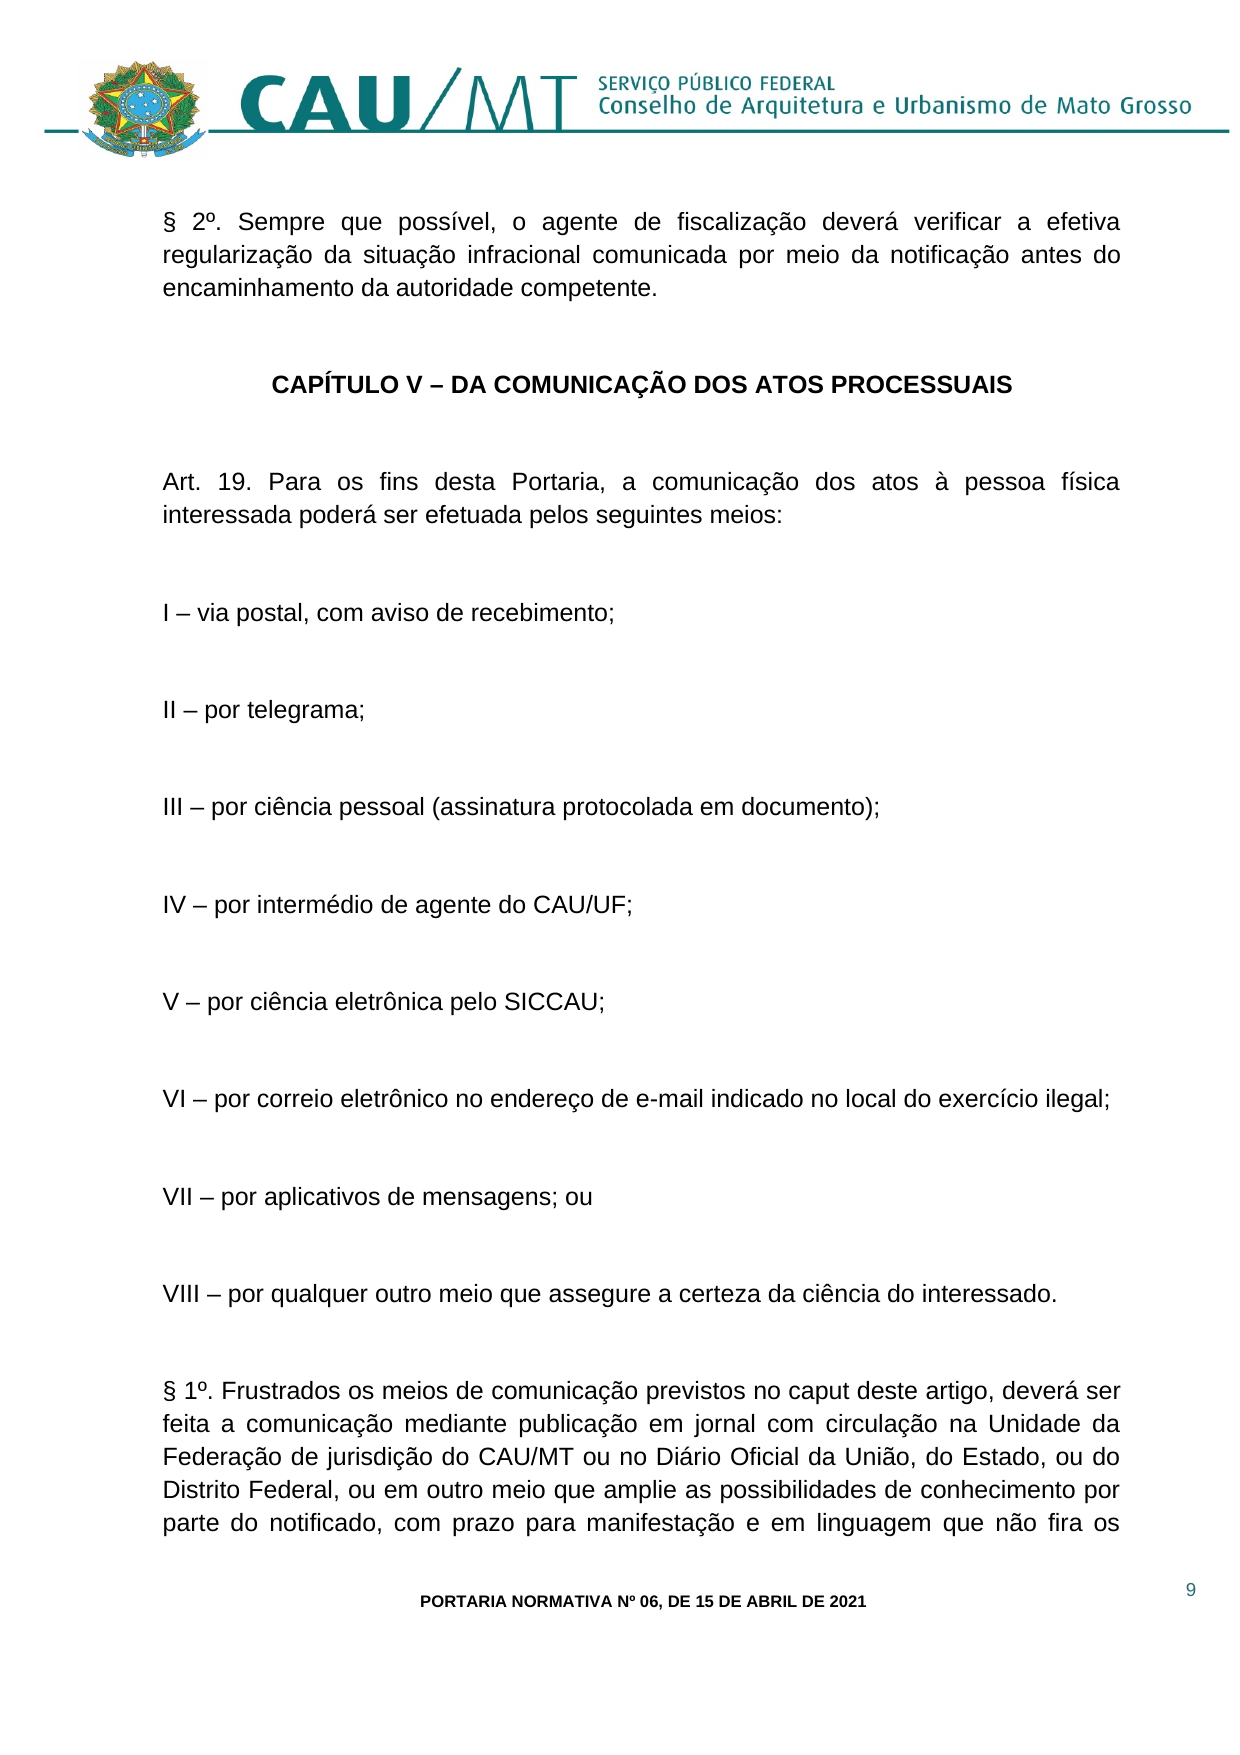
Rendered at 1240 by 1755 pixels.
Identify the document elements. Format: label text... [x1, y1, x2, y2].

text Art. 19. Para os fins desta Portaria, a comunicação dos atos à pessoa física interessada poderá ser efetuada pelos seguintes meios: [162, 467, 1122, 529]
text II – por telegrama; [162, 695, 1122, 724]
text V – por ciência eletrônica pelo SICCAU; [162, 987, 1122, 1016]
text I – via postal, com aviso de recebimento; [162, 598, 1122, 626]
text CAPÍTULO V – DA COMUNICAÇÃO DOS ATOS PROCESSUAIS [162, 370, 1122, 399]
text VII – por aplicativos de mensagens; ou [162, 1181, 1122, 1210]
text IV – por intermédio de agente do CAU/UF; [162, 889, 1122, 918]
text III – por ciência pessoal (assinatura protocolada em documento); [162, 792, 1122, 821]
text § 1º. Frustrados os meios de comunicação previstos no caput deste artigo, deverá ser feita a comunicação mediante publicação em jornal com circulação na Unidade da Federação de jurisdição do CAU/MT ou no Diário Oficial da União, do Estado, ou do Distrito Federal, ou em outro meio que amplie as possibilidades de conhecimento por parte do notificado, com prazo para manifestação e em linguagem que não fira os [162, 1376, 1122, 1537]
text § 2º. Sempre que possível, o agente de fiscalização deverá verificar a efetiva regularização da situação infracional comunicada por meio da notificação antes do encaminhamento da autoridade competente. [162, 207, 1122, 302]
text VIII – por qualquer outro meio que assegure a certeza da ciência do interessado. [162, 1279, 1122, 1307]
text VI – por correio eletrônico no endereço de e-mail indicado no local do exercício ilegal; [162, 1084, 1122, 1113]
